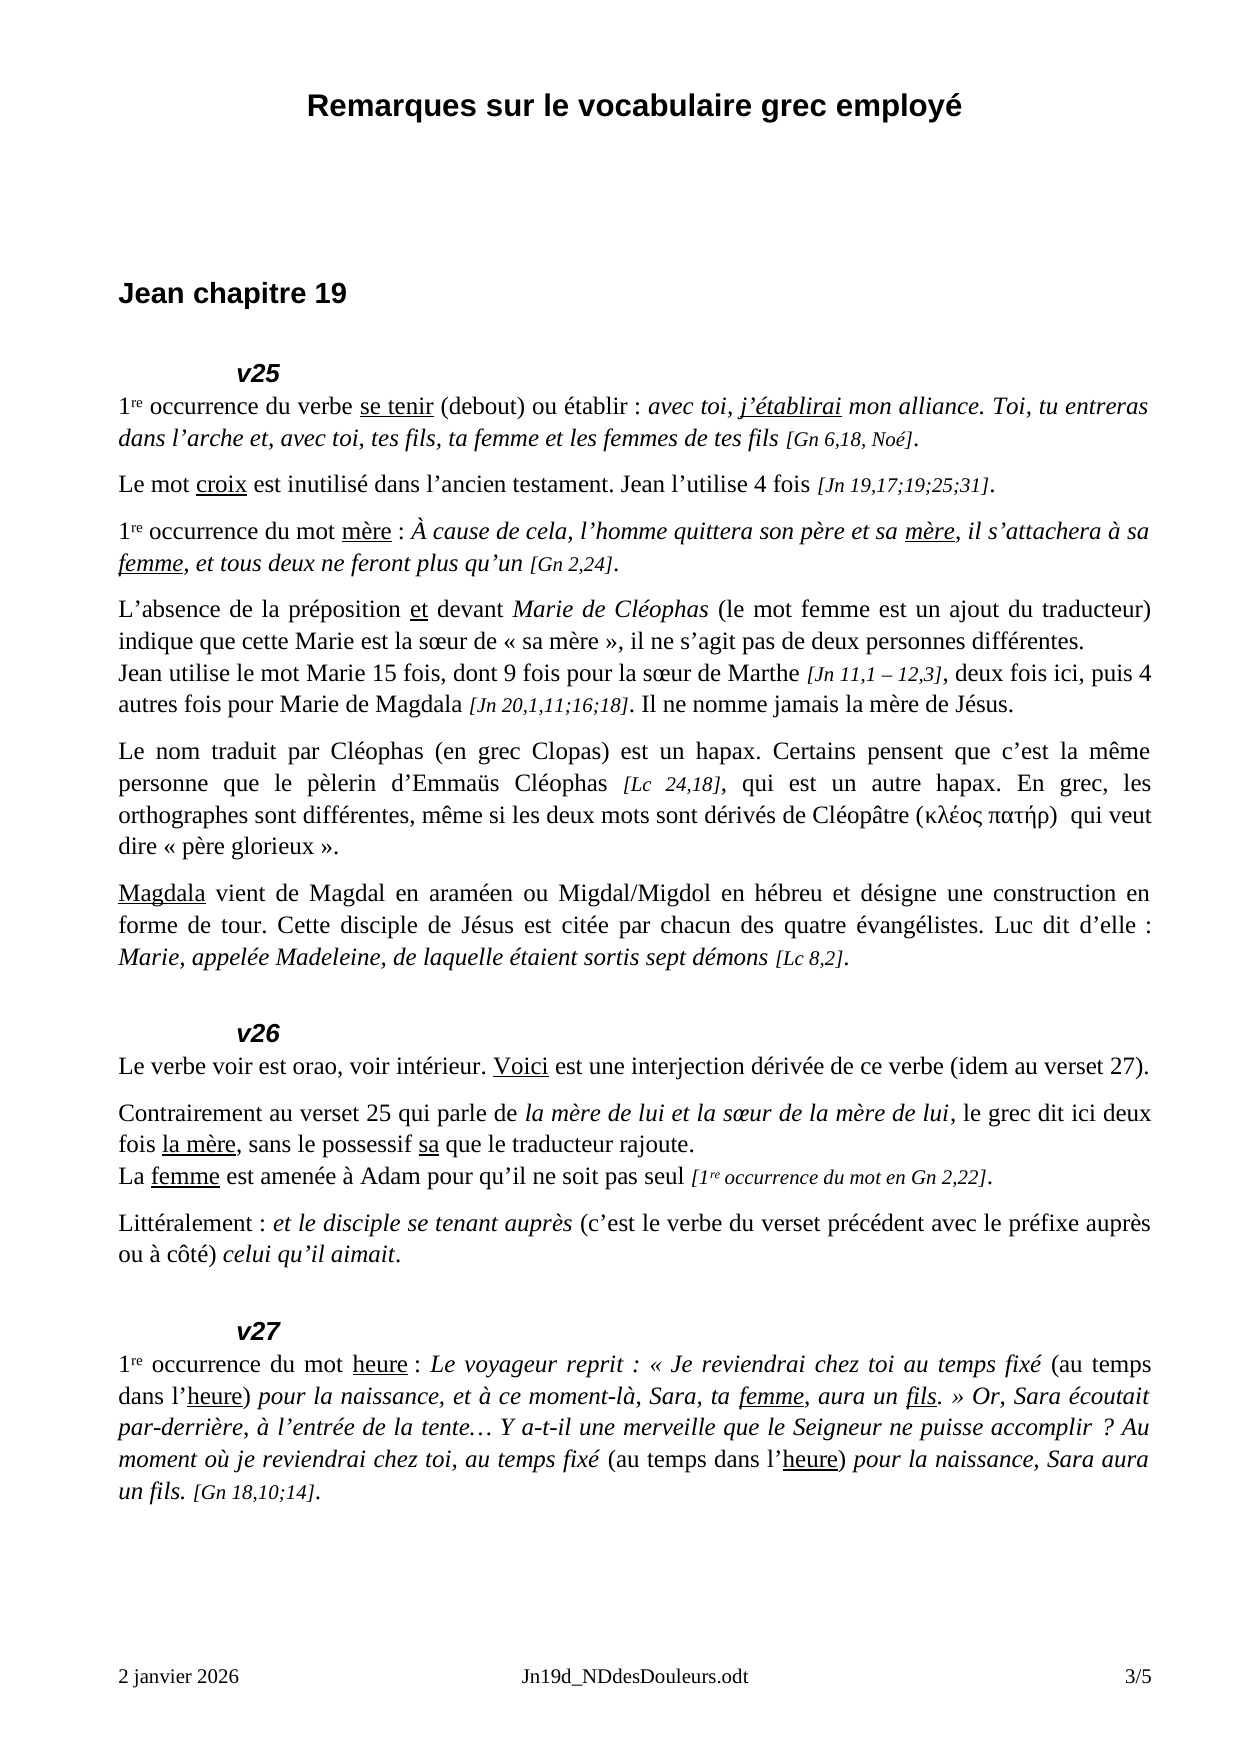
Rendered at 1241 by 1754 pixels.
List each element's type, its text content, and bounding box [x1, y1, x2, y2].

text L’absence de la préposition et devant Marie de Cléophas (le mot femme est un ajout du traducteur) indique que cette Marie est la sœur de « sa mère », il ne s’agit pas de deux personnes différentes. [118, 595, 1152, 655]
text Le mot croix est inutilisé dans l’ancien testament. Jean l’utilise 4 fois [Jn 19,17;19;25;31]. [118, 470, 1152, 498]
text 1ʳᵉ occurrence du verbe se tenir (debout) ou établir : avec toi, j’établirai mon alliance. Toi, tu entreras dans l’arche et, avec toi, tes fils, ta femme et les femmes de tes fils [Gn 6,18, Noé]. [118, 392, 1152, 452]
text Contrairement au verset 25 qui parle de la mère de lui et la sœur de la mère de lui, le grec dit ici deux fois la mère, sans le possessif sa que le traducteur rajoute. [118, 1099, 1152, 1158]
text 1ʳᵉ occurrence du mot heure : Le voyageur reprit : « Je reviendrai chez toi au temps fixé (au temps dans l’heure) pour la naissance, et à ce moment-là, Sara, ta femme, aura un fils. » Or, Sara écoutait par-derrière, à l’entrée de la tente… Y a-t-il une merveille que le Seigneur ne puisse accomplir ? Au moment où je reviendrai chez toi, au temps fixé (au temps dans l’heure) pour la naissance, Sara aura un fils. [Gn 18,10;14]. [118, 1350, 1152, 1505]
text Le verbe voir est orao, voir intérieur. Voici est une interjection dérivée de ce verbe (idem au verset 27). [118, 1052, 1152, 1080]
subtitle v26 [236, 1019, 1152, 1048]
subtitle v27 [236, 1317, 1152, 1346]
subtitle Remarques sur le vocabulaire grec employé [118, 88, 1152, 123]
text Littéralement : et le disciple se tenant auprès (c’est le verbe du verset précédent avec le préfixe auprès ou à côté) celui qu’il aimait. [118, 1209, 1152, 1268]
subtitle v25 [236, 359, 1152, 388]
text Le nom traduit par Cléophas (en grec Clopas) est un hapax. Certains pensent que c’est la même personne que le pèlerin d’Emmaüs Cléophas [Lc 24,18], qui est un autre hapax. En grec, les orthographes sont différentes, même si les deux mots sont dérivés de Cléopâtre (κλέος πατήρ) qui veut dire « père glorieux ». [118, 737, 1152, 860]
text La femme est amenée à Adam pour qu’il ne soit pas seul [1ʳᵉ occurrence du mot en Gn 2,22]. [118, 1162, 1152, 1190]
subtitle Jean chapitre 19 [118, 277, 1152, 310]
text Magdala vient de Magdal en araméen ou Migdal/Migdol en hébreu et désigne une construction en forme de tour. Cette disciple de Jésus est citée par chacun des quatre évangélistes. Luc dit d’elle : Marie, appelée Madeleine, de laquelle étaient sortis sept démons [Lc 8,2]. [118, 879, 1152, 970]
text Jean utilise le mot Marie 15 fois, dont 9 fois pour la sœur de Marthe [Jn 11,1 – 12,3], deux fois ici, puis 4 autres fois pour Marie de Magdala [Jn 20,1,11;16;18]. Il ne nomme jamais la mère de Jésus. [118, 659, 1152, 718]
text 1ʳᵉ occurrence du mot mère : À cause de cela, l’homme quittera son père et sa mère, il s’attachera à sa femme, et tous deux ne feront plus qu’un [Gn 2,24]. [118, 517, 1152, 576]
